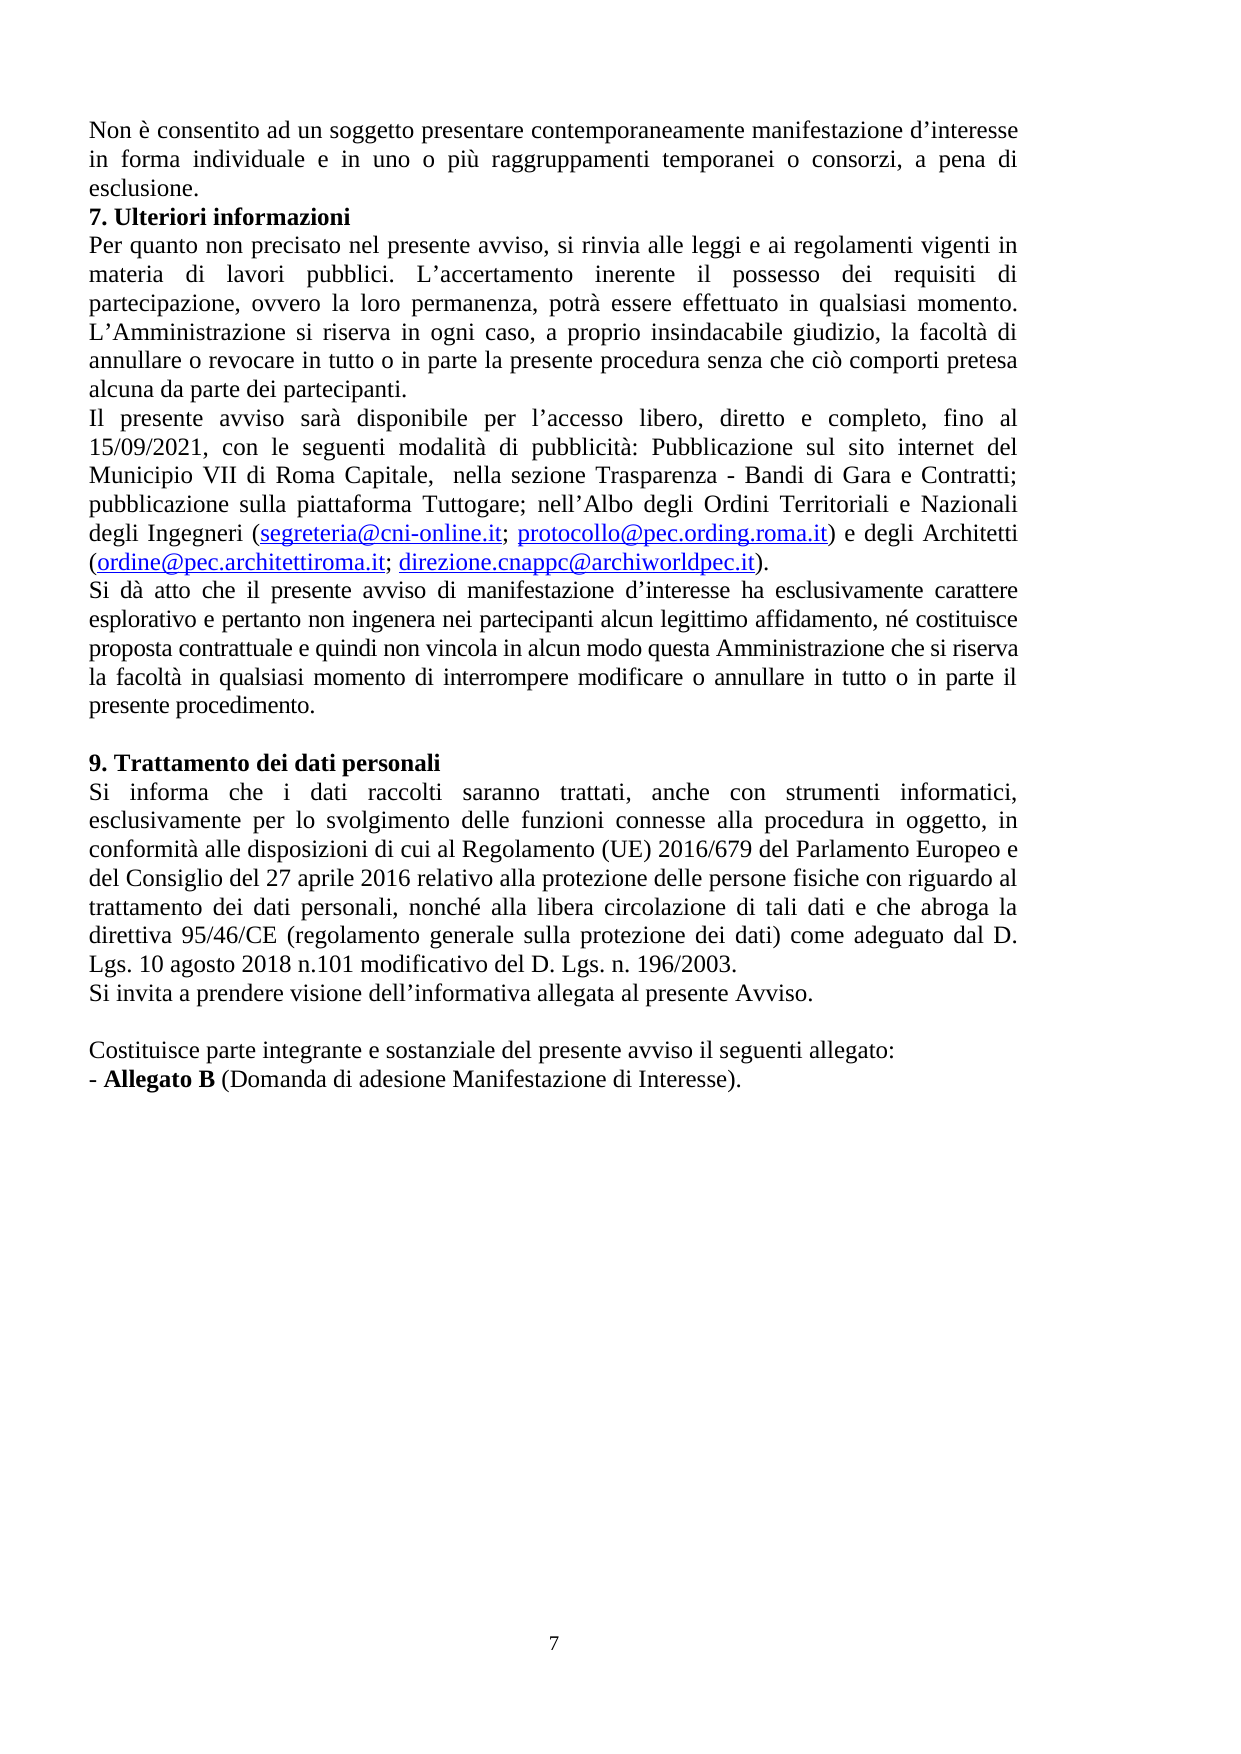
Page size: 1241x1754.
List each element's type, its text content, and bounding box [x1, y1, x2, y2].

text Si dà atto che il presente avviso di manifestazione d’interesse ha esclusivamente carattere esplorativo e pertanto non ingenera nei partecipanti alcun legittimo affidamento, né costituisce proposta contrattuale e quindi non vincola in alcun modo questa Amministrazione che si riserva la facoltà in qualsiasi momento di interrompere modificare o annullare in tutto o in parte il presente procedimento. [89, 575, 1019, 719]
text Non è consentito ad un soggetto presentare contemporaneamente manifestazione d’interesse in forma individuale e in uno o più raggruppamenti temporanei o consorzi, a pena di esclusione. [89, 115, 1019, 202]
text Il presente avviso sarà disponibile per l’accesso libero, diretto e completo, fino al 15/09/2021, con le seguenti modalità di pubblicità: Pubblicazione sul sito internet del Municipio VII di Roma Capitale, nella sezione Trasparenza - Bandi di Gara e Contratti; pubblicazione sulla piattaforma Tuttogare; nell’Albo degli Ordini Territoriali e Nazionali degli Ingegneri (segreteria@cni-online.it; protocollo@pec.ording.roma.it) e degli Architetti (ordine@pec.architettiroma.it; direzione.cnappc@archiworldpec.it). [89, 403, 1019, 575]
text Costituisce parte integrante e sostanziale del presente avviso il seguenti allegato: [89, 1035, 1019, 1064]
text Per quanto non precisato nel presente avviso, si rinvia alle leggi e ai regolamenti vigenti in materia di lavori pubblici. L’accertamento inerente il possesso dei requisiti di partecipazione, ovvero la loro permanenza, potrà essere effettuato in qualsiasi momento. L’Amministrazione si riserva in ogni caso, a proprio insindacabile giudizio, la facoltà di annullare o revocare in tutto o in parte la presente procedura senza che ciò comporti pretesa alcuna da parte dei partecipanti. [89, 230, 1019, 403]
text 9. Trattamento dei dati personali [89, 748, 1019, 777]
text Si informa che i dati raccolti saranno trattati, anche con strumenti informatici, esclusivamente per lo svolgimento delle funzioni connesse alla procedura in oggetto, in conformità alle disposizioni di cui al Regolamento (UE) 2016/679 del Parlamento Europeo e del Consiglio del 27 aprile 2016 relativo alla protezione delle persone fisiche con riguardo al trattamento dei dati personali, nonché alla libera circolazione di tali dati e che abroga la direttiva 95/46/CE (regolamento generale sulla protezione dei dati) come adeguato dal D. Lgs. 10 agosto 2018 n.101 modificativo del D. Lgs. n. 196/2003. [89, 777, 1019, 978]
text 7. Ulteriori informazioni [89, 202, 1019, 230]
text Si invita a prendere visione dell’informativa allegata al presente Avviso. [89, 978, 1019, 1007]
text - Allegato B (Domanda di adesione Manifestazione di Interesse). [89, 1064, 1019, 1093]
